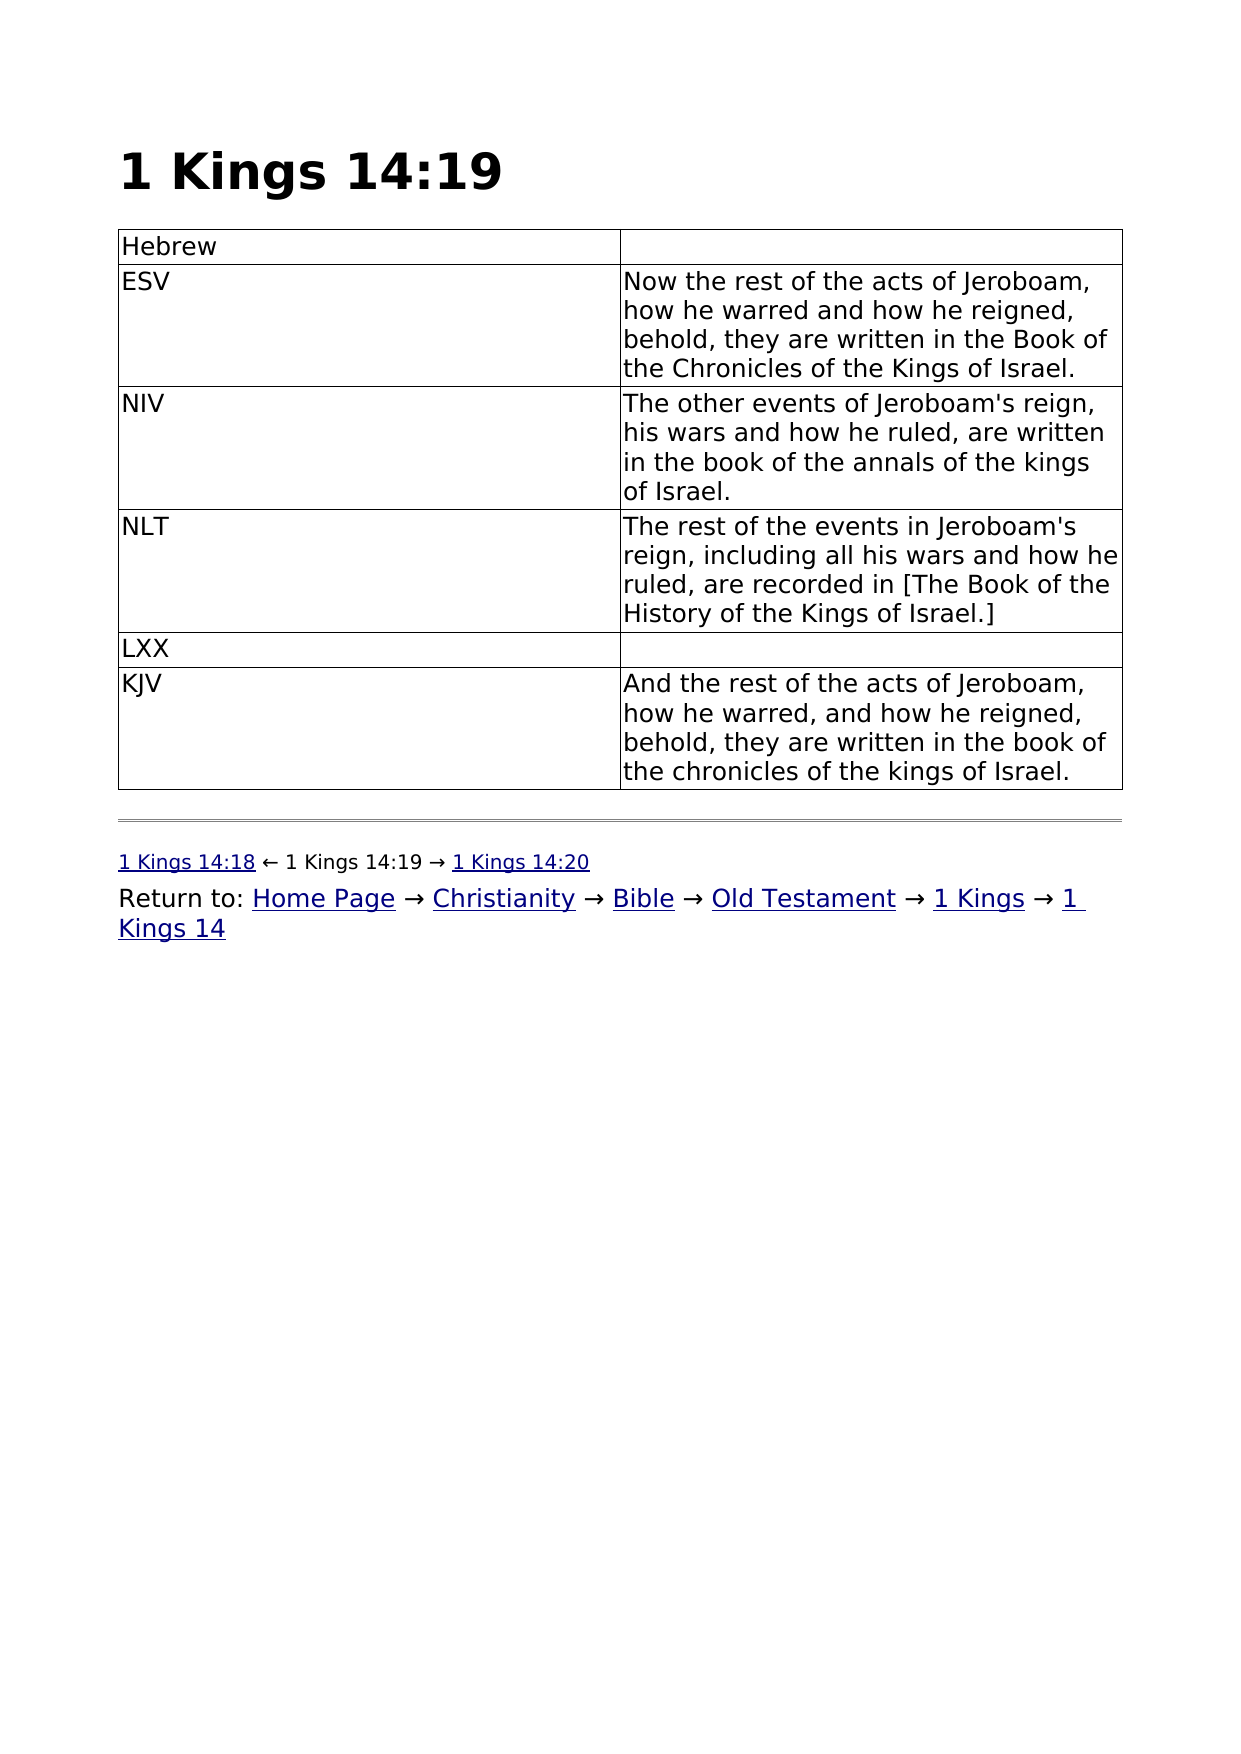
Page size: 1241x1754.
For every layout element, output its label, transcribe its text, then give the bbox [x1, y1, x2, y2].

table_header [621, 230, 1122, 264]
table_cell Now the rest of the acts of Jeroboam, how he warred and how he reigned, behold, they are written in the Book of the Chronicles of the Kings of Israel. [621, 265, 1122, 386]
text 1 Kings 14:18 ← 1 Kings 14:19 → 1 Kings 14:20 [118, 851, 1122, 884]
table_cell NLT [119, 510, 620, 632]
text Return to: Home Page → Christianity → Bible → Old Testament → 1 Kings → 1 Kings 14 [118, 884, 1122, 943]
table_cell LXX [119, 633, 620, 667]
table_header Hebrew [119, 230, 620, 264]
table_cell NIV [119, 387, 620, 509]
table_cell ESV [119, 265, 620, 386]
subtitle 1 Kings 14:19 [118, 143, 1122, 201]
table_cell The other events of Jeroboam's reign, his wars and how he ruled, are written in the book of the annals of the kings of Israel. [621, 387, 1122, 509]
table_cell KJV [119, 668, 620, 789]
table_cell And the rest of the acts of Jeroboam, how he warred, and how he reigned, behold, they are written in the book of the chronicles of the kings of Israel. [621, 668, 1122, 789]
table_cell [621, 633, 1122, 667]
table_cell The rest of the events in Jeroboam's reign, including all his wars and how he ruled, are recorded in [The Book of the History of the Kings of Israel.] [621, 510, 1122, 632]
